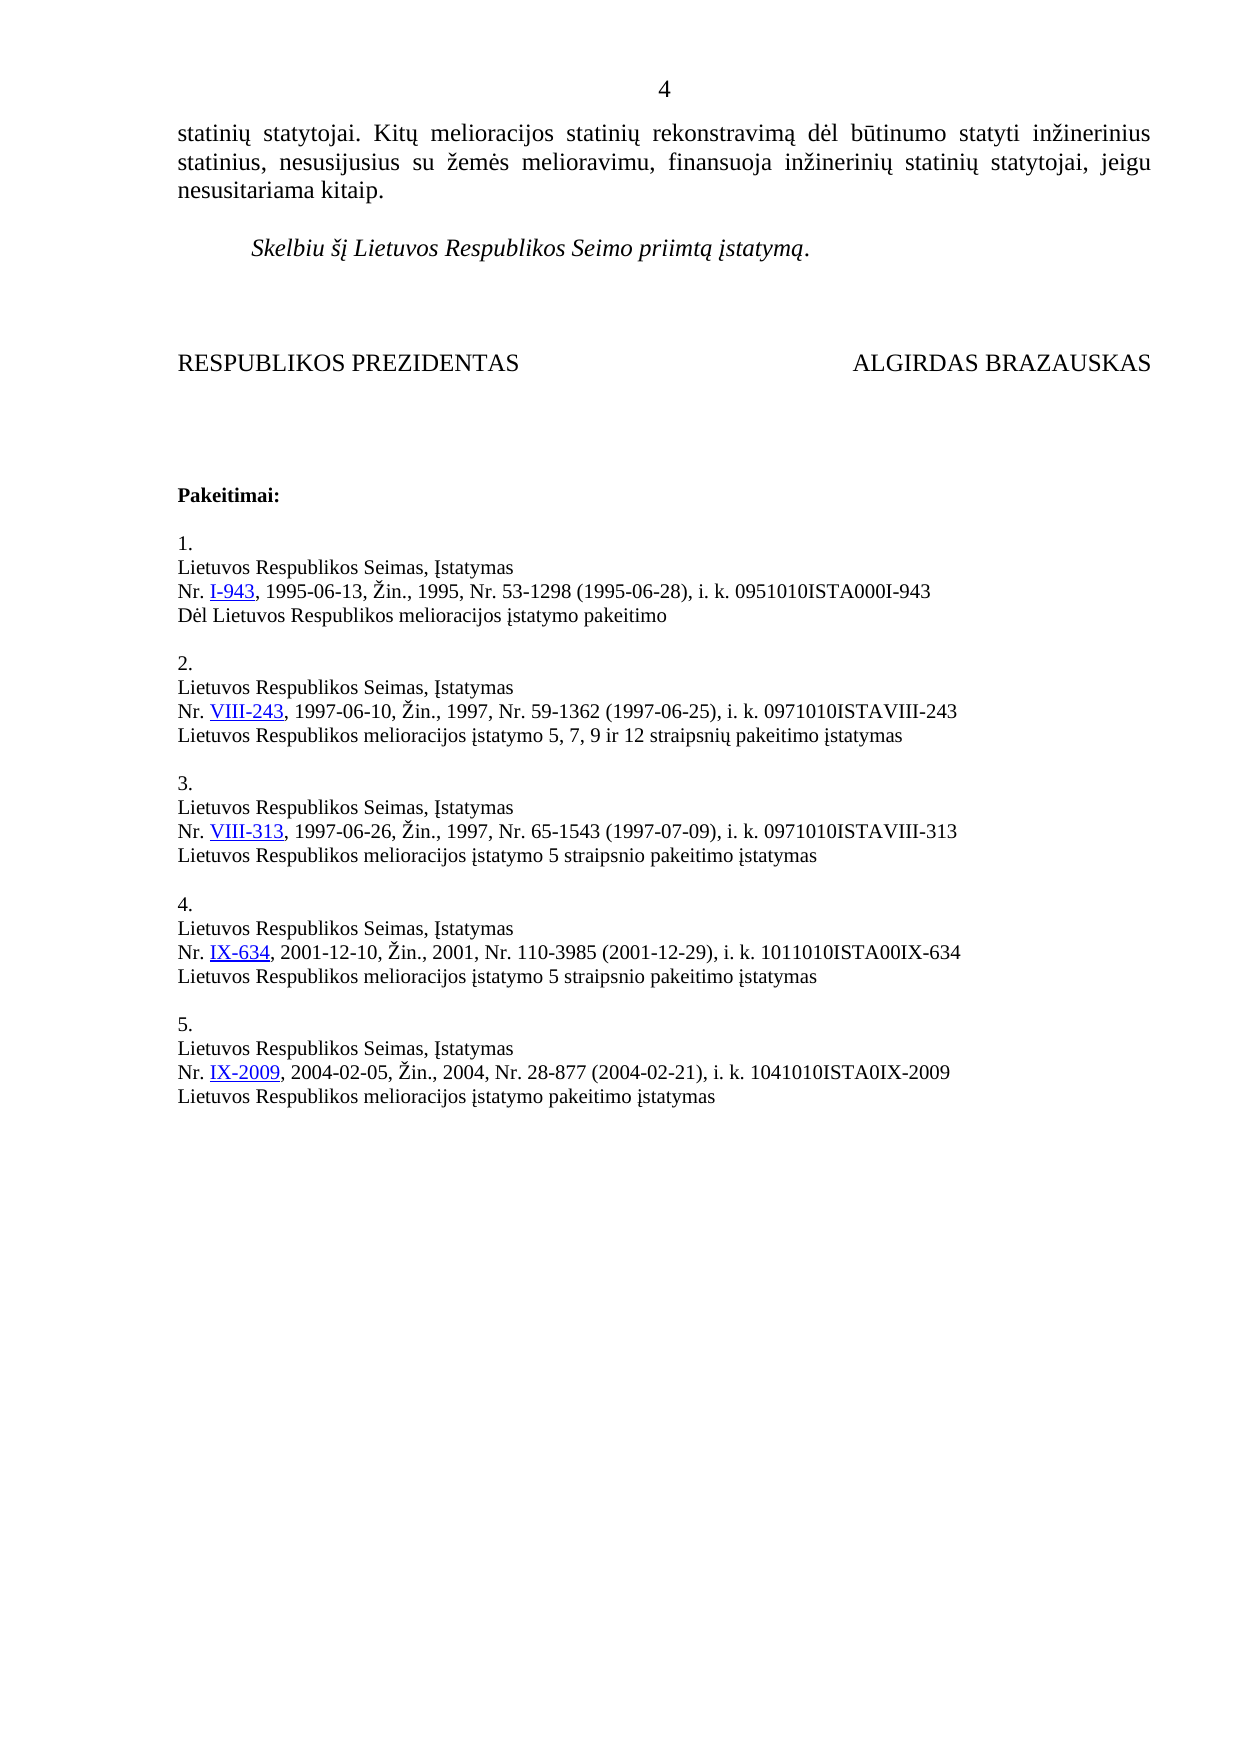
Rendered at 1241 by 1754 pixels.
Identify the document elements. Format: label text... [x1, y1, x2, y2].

text 3. [177, 771, 1152, 795]
text Nr. I-943, 1995-06-13, Žin., 1995, Nr. 53-1298 (1995-06-28), i. k. 0951010ISTA000I-943 [177, 579, 1152, 603]
text Pakeitimai: [177, 482, 1152, 507]
text Lietuvos Respublikos Seimas, Įstatymas [177, 675, 1152, 699]
text Lietuvos Respublikos Seimas, Įstatymas [177, 916, 1152, 940]
text 5. [177, 1012, 1152, 1036]
text Lietuvos Respublikos melioracijos įstatymo 5 straipsnio pakeitimo įstatymas [177, 843, 1152, 867]
text statinių statytojai. Kitų melioracijos statinių rekonstravimą dėl būtinumo statyti inžinerinius statinius, nesusijusius su žemės melioravimu, finansuoja inžinerinių statinių statytojai, jeigu nesusitariama kitaip. [177, 118, 1152, 204]
text Nr. IX-634, 2001-12-10, Žin., 2001, Nr. 110-3985 (2001-12-29), i. k. 1011010ISTA00IX-634 [177, 940, 1152, 964]
text Lietuvos Respublikos Seimas, Įstatymas [177, 1036, 1152, 1060]
text 1. [177, 531, 1152, 555]
text Nr. VIII-243, 1997-06-10, Žin., 1997, Nr. 59-1362 (1997-06-25), i. k. 0971010ISTAVIII-243 [177, 699, 1152, 723]
text Lietuvos Respublikos Seimas, Įstatymas [177, 555, 1152, 579]
text 2. [177, 651, 1152, 675]
text Dėl Lietuvos Respublikos melioracijos įstatymo pakeitimo [177, 603, 1152, 627]
text Skelbiu šį Lietuvos Respublikos Seimo priimtą įstatymą. [177, 233, 1152, 262]
text Lietuvos Respublikos melioracijos įstatymo 5, 7, 9 ir 12 straipsnių pakeitimo įstatymas [177, 723, 1152, 747]
text 4. [177, 892, 1152, 916]
text Lietuvos Respublikos melioracijos įstatymo 5 straipsnio pakeitimo įstatymas [177, 964, 1152, 988]
text Lietuvos Respublikos Seimas, Įstatymas [177, 795, 1152, 819]
text Nr. VIII-313, 1997-06-26, Žin., 1997, Nr. 65-1543 (1997-07-09), i. k. 0971010ISTAVIII-313 [177, 819, 1152, 843]
text Lietuvos Respublikos melioracijos įstatymo pakeitimo įstatymas [177, 1084, 1152, 1108]
text Nr. IX-2009, 2004-02-05, Žin., 2004, Nr. 28-877 (2004-02-21), i. k. 1041010ISTA0IX-2009 [177, 1060, 1152, 1084]
text RESPUBLIKOS PREZIDENTAS ALGIRDAS BRAZAUSKAS [177, 348, 1152, 377]
